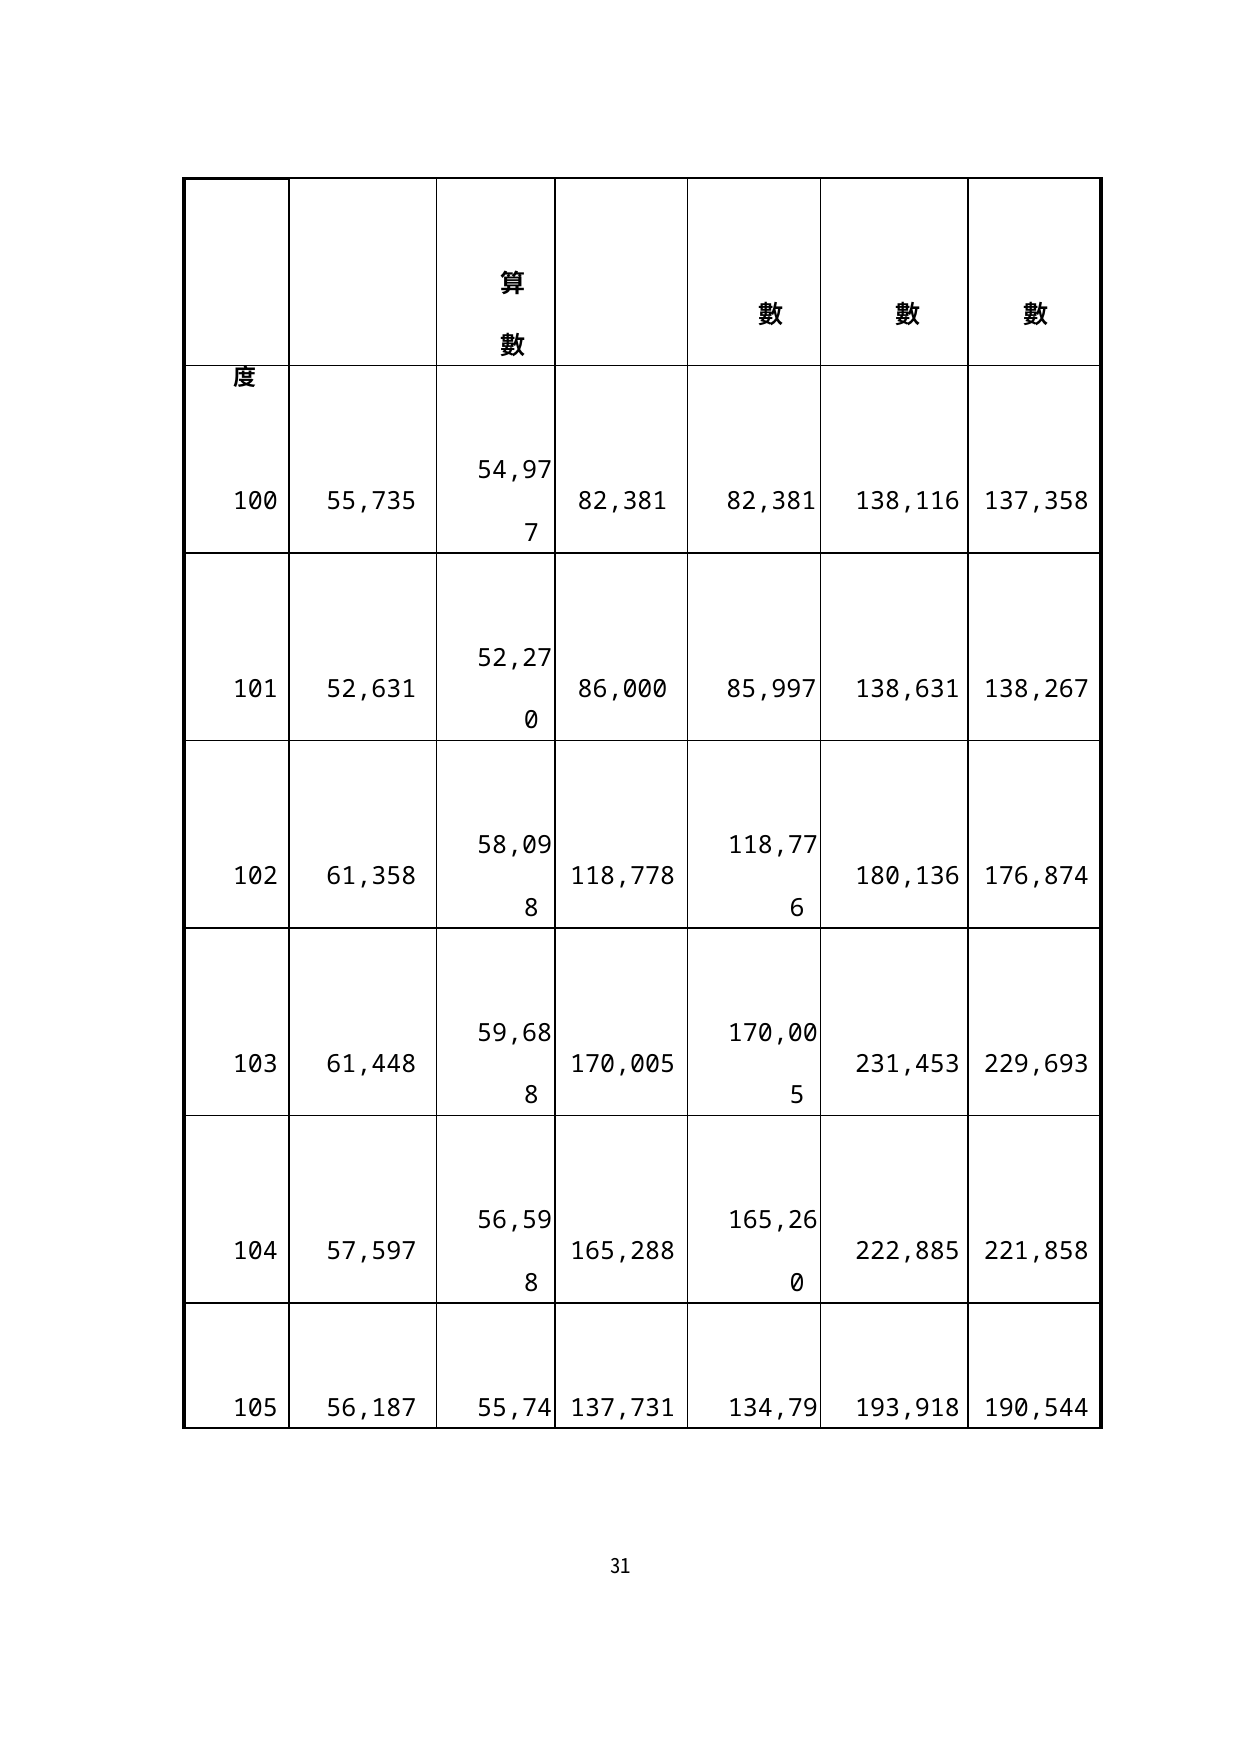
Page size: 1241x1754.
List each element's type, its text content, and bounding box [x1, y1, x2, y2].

table_cell 56,187 [290, 1304, 436, 1427]
table_cell 54,977 [437, 366, 554, 552]
table_cell 138,267 [969, 554, 1099, 740]
table_cell 52,270 [437, 554, 554, 740]
table_cell 180,136 [821, 741, 967, 927]
table_cell 137,358 [969, 366, 1099, 552]
table_cell [556, 179, 687, 365]
table_cell 137,731 [556, 1304, 687, 1427]
table_cell 118,776 [688, 741, 820, 927]
table_cell 170,005 [556, 929, 687, 1115]
table_cell 58,098 [437, 741, 554, 927]
table_cell 102 [186, 741, 288, 927]
table_cell 100 [186, 366, 288, 552]
table_cell 193,918 [821, 1304, 967, 1427]
table_cell 222,885 [821, 1116, 967, 1302]
table_cell 數 [969, 179, 1099, 365]
table_cell 104 [186, 1116, 288, 1302]
table_cell 82,381 [688, 366, 820, 552]
table_cell 118,778 [556, 741, 687, 927]
table_cell 138,116 [821, 366, 967, 552]
table_cell 86,000 [556, 554, 687, 740]
table_cell 55,735 [290, 366, 436, 552]
table_cell 85,997 [688, 554, 820, 740]
table_cell 數 [821, 179, 967, 365]
table_cell 134,79 [688, 1304, 820, 1427]
table_cell 55,74 [437, 1304, 554, 1427]
table_cell 101 [186, 554, 288, 740]
table_cell 221,858 [969, 1116, 1099, 1302]
table_cell 105 [186, 1304, 288, 1427]
table_cell 176,874 [969, 741, 1099, 927]
table_cell 算數 [437, 179, 554, 365]
table_cell 56,598 [437, 1116, 554, 1302]
table_cell 52,631 [290, 554, 436, 740]
table_cell [290, 179, 436, 365]
table_cell 61,448 [290, 929, 436, 1115]
table_cell 229,693 [969, 929, 1099, 1115]
table_cell 59,688 [437, 929, 554, 1115]
table_cell 57,597 [290, 1116, 436, 1302]
table_cell 數 [688, 179, 820, 365]
table_cell 231,453 [821, 929, 967, 1115]
table_cell 82,381 [556, 366, 687, 552]
table_cell 61,358 [290, 741, 436, 927]
table_cell 165,288 [556, 1116, 687, 1302]
table_header 項目 年度 [186, 180, 288, 365]
table_cell 170,005 [688, 929, 820, 1115]
table_cell 190,544 [969, 1304, 1099, 1427]
table_cell 103 [186, 929, 288, 1115]
table_cell 165,260 [688, 1116, 820, 1302]
table_cell 138,631 [821, 554, 967, 740]
